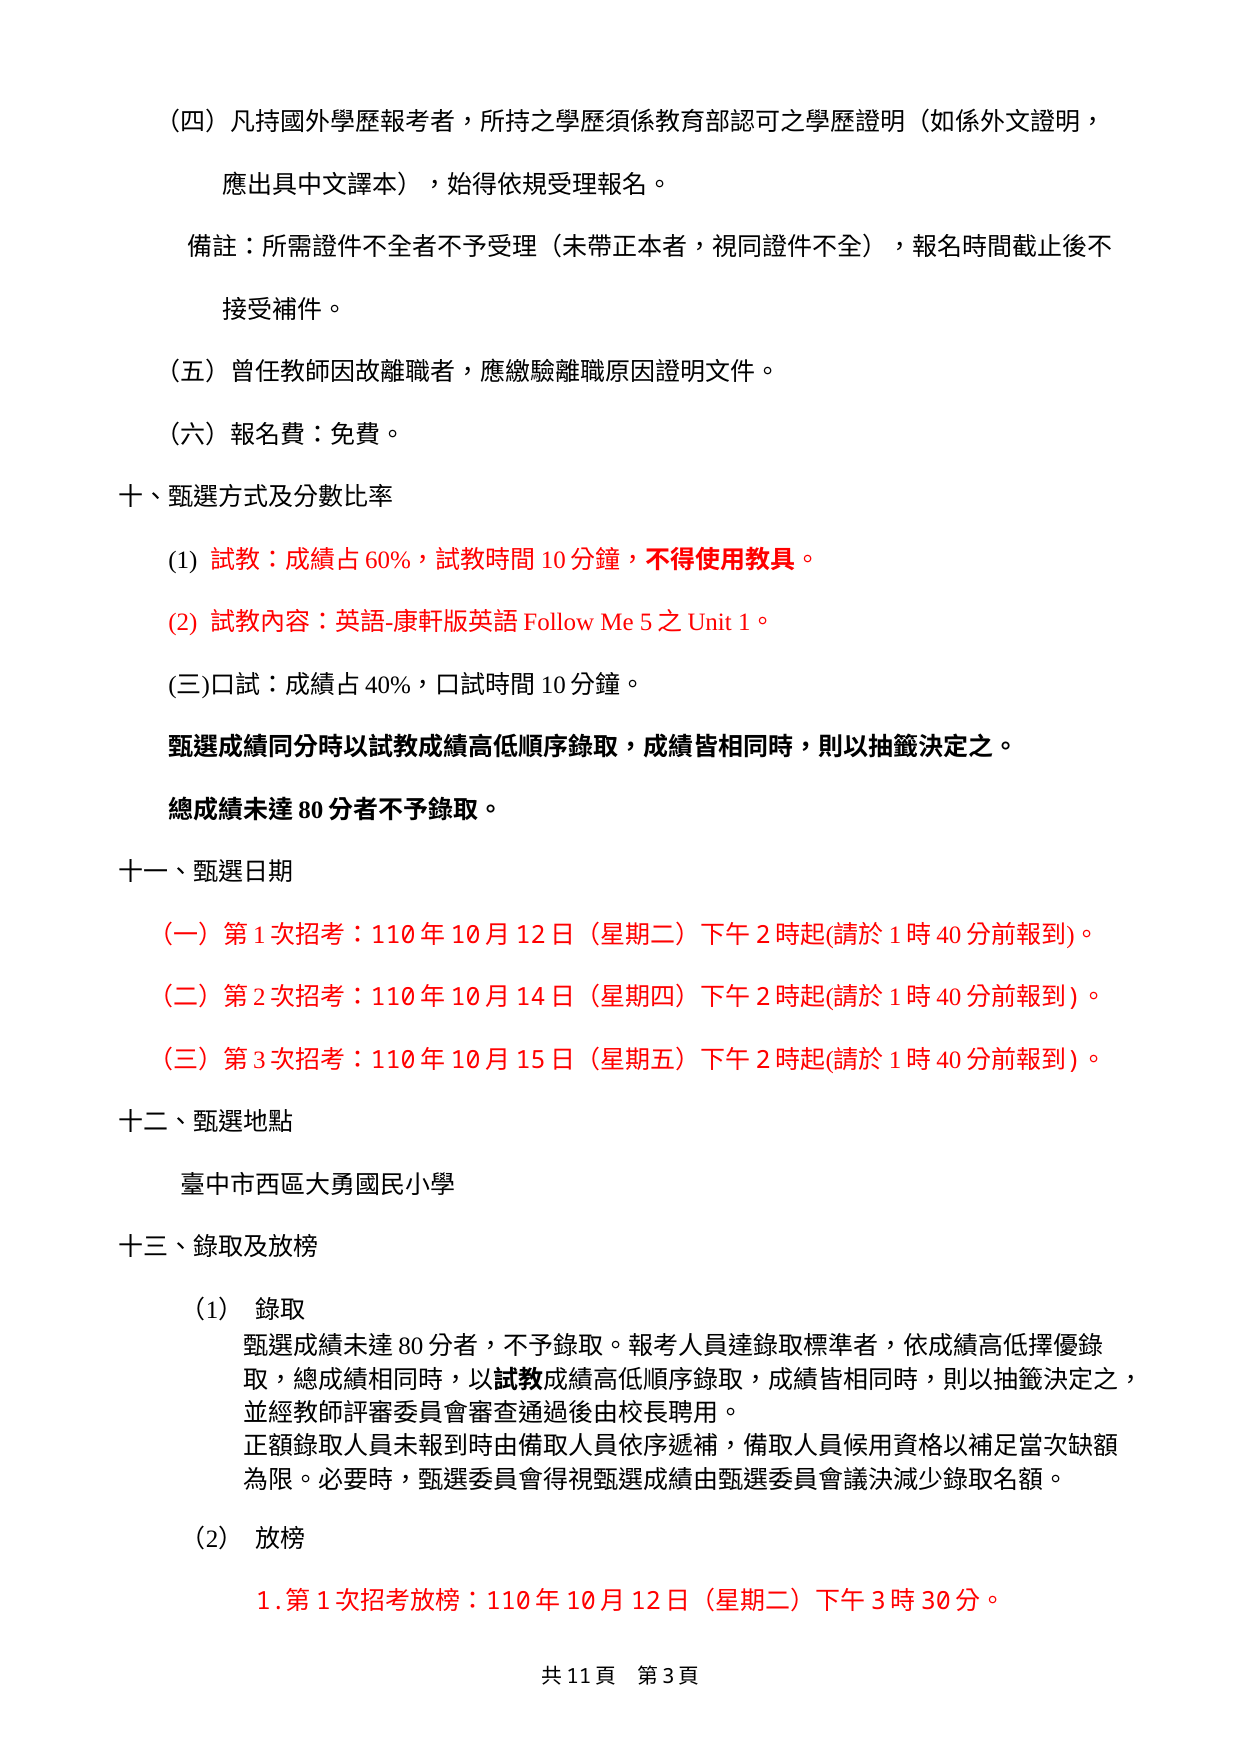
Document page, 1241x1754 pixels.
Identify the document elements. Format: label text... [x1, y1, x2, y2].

text （二）第2次招考：110年10月14日（星期四）下午2時起(請於1時40分前報到)。 [148, 953, 1122, 1016]
text （四）凡持國外學歷報考者，所持之學歷須係教育部認可之學歷證明（如係外文證明，應出具中文譯本），始得依規受理報名。 [156, 78, 1122, 203]
text 十一、甄選日期 [118, 828, 1122, 891]
text 甄選成績未達80分者，不予錄取。報考人員達錄取標準者，依成績高低擇優錄取，總成績相同時，以試教成績高低順序錄取，成績皆相同時，則以抽籤決定之，並經教師評審委員會審查通過後由校長聘用。 [243, 1328, 1122, 1428]
list 放榜 [181, 1495, 1122, 1557]
text 十三、錄取及放榜 [118, 1203, 1122, 1266]
text （五）曾任教師因故離職者，應繳驗離職原因證明文件。 [156, 328, 1122, 391]
list 錄取 [181, 1266, 1122, 1328]
text （一）第1次招考：110年10月12日（星期二）下午2時起(請於1時40分前報到)。 [148, 891, 1122, 953]
text 十二、甄選地點 [118, 1078, 1122, 1141]
list 試教：成績占60%，試教時間10分鐘，不得使用教具。 [168, 516, 1122, 578]
text 十、甄選方式及分數比率 [118, 453, 1122, 516]
text （三）第3次招考：110年10月15日（星期五）下午2時起(請於1時40分前報到)。 [148, 1016, 1122, 1078]
text 備註：所需證件不全者不予受理（未帶正本者，視同證件不全），報名時間截止後不接受補件。 [156, 203, 1122, 328]
text 甄選成績同分時以試教成績高低順序錄取，成績皆相同時，則以抽籤決定之。 [168, 703, 1122, 766]
text 正額錄取人員未報到時由備取人員依序遞補，備取人員候用資格以補足當次缺額為限。必要時，甄選委員會得視甄選成績由甄選委員會議決減少錄取名額。 [243, 1428, 1122, 1495]
text 1.第1次招考放榜：110年10月12日（星期二）下午3時30分。 [256, 1557, 1122, 1620]
text 總成績未達80分者不予錄取。 [168, 766, 1122, 828]
list 試教內容：英語-康軒版英語Follow Me 5之Unit 1。 [168, 578, 1122, 641]
text 臺中市西區大勇國民小學 [181, 1141, 1122, 1203]
text (三)口試：成績占40%，口試時間10分鐘。 [168, 641, 1122, 703]
text （六）報名費：免費。 [156, 391, 1122, 453]
